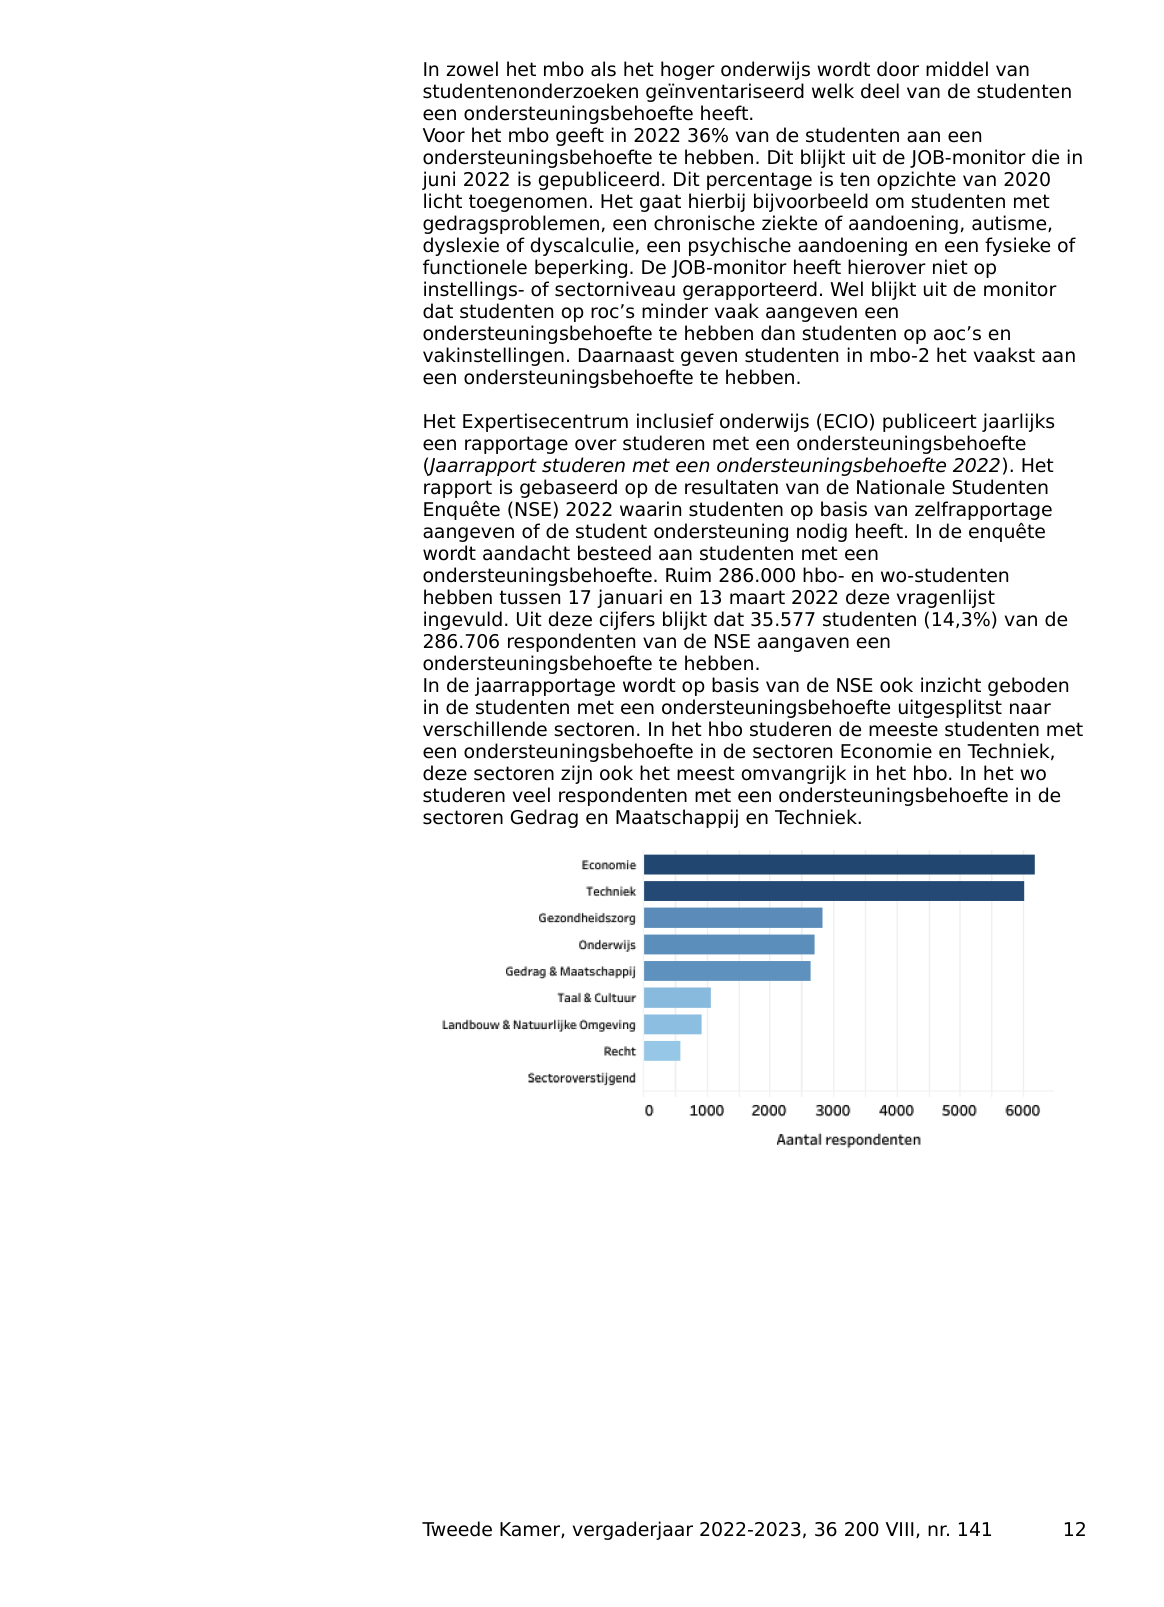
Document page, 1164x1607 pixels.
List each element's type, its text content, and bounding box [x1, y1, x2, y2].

text Het Expertisecentrum inclusief onderwijs (ECIO) publiceert jaarlijks een rapportage over studeren met een ondersteuningsbehoefte (Jaarrapport studeren met een ondersteuningsbehoefte 2022). Het rapport is gebaseerd op de resultaten van de Nationale Studenten Enquête (NSE) 2022 waarin studenten op basis van zelfrapportage aangeven of de student ondersteuning nodig heeft. In de enquête wordt aandacht besteed aan studenten met een ondersteuningsbehoefte. Ruim 286.000 hbo- en wo-studenten hebben tussen 17 januari en 13 maart 2022 deze vragenlijst ingevuld. Uit deze cijfers blijkt dat 35.577 studenten (14,3%) van de 286.706 respondenten van de NSE aangaven een ondersteuningsbehoefte te hebben. [422, 411, 1087, 675]
text In de jaarrapportage wordt op basis van de NSE ook inzicht geboden in de studenten met een ondersteuningsbehoefte uitgesplitst naar verschillende sectoren. In het hbo studeren de meeste studenten met een ondersteuningsbehoefte in de sectoren Economie en Techniek, deze sectoren zijn ook het meest omvangrijk in het hbo. In het wo studeren veel respondenten met een ondersteuningsbehoefte in de sectoren Gedrag en Maatschappij en Techniek. [422, 675, 1087, 828]
text Voor het mbo geeft in 2022 36% van de studenten aan een ondersteuningsbehoefte te hebben. Dit blijkt uit de JOB-monitor die in juni 2022 is gepubliceerd. Dit percentage is ten opzichte van 2020 licht toegenomen. Het gaat hierbij bijvoorbeeld om studenten met gedragsproblemen, een chronische ziekte of aandoening, autisme, dyslexie of dyscalculie, een psychische aandoening en een fysieke of functionele beperking. De JOB-monitor heeft hierover niet op instellings- of sectorniveau gerapporteerd. Wel blijkt uit de monitor dat studenten op roc’s minder vaak aangeven een ondersteuningsbehoefte te hebben dan studenten op aoc’s en vakinstellingen. Daarnaast geven studenten in mbo-2 het vaakst aan een ondersteuningsbehoefte te hebben. [422, 125, 1087, 389]
text In zowel het mbo als het hoger onderwijs wordt door middel van studentenonderzoeken geïnventariseerd welk deel van de studenten een ondersteuningsbehoefte heeft. [422, 59, 1087, 125]
picture [422, 850, 1055, 1158]
